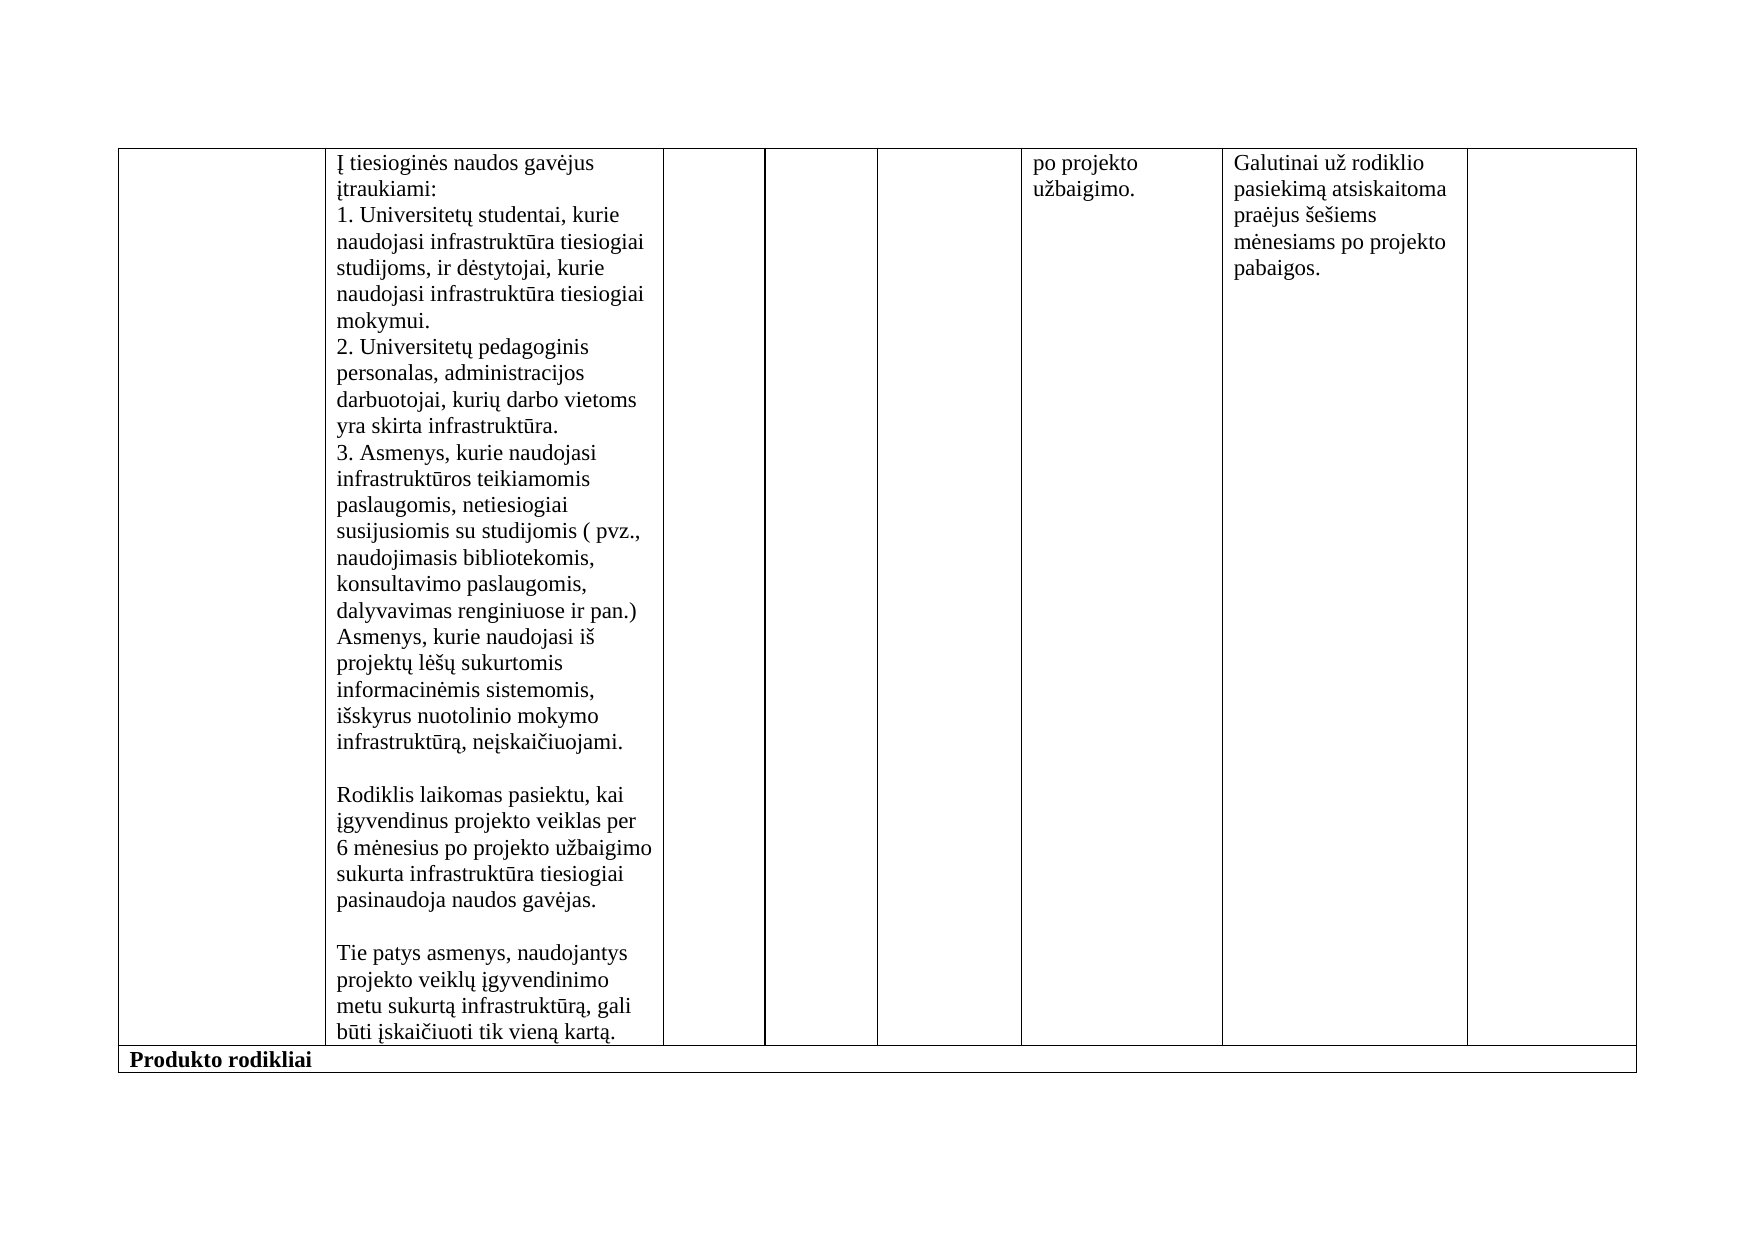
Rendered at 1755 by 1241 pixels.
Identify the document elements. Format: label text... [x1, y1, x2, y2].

table_cell [878, 149, 1021, 1045]
table_cell [664, 149, 764, 1045]
table_cell po projekto užbaigimo. [1022, 149, 1222, 1045]
table_cell Į tiesioginės naudos gavėjus įtraukiami: 1. Universitetų studentai, kurie naudojasi infrastruktūra tiesiogiai studijoms, ir dėstytojai, kurie naudojasi infrastruktūra tiesiogiai mokymui. 2. Universitetų pedagoginis personalas, administracijos darbuotojai, kurių darbo vietoms yra skirta infrastruktūra. 3. Asmenys, kurie naudojasi infrastruktūros teikiamomis paslaugomis, netiesiogiai susijusiomis su studijomis ( pvz., naudojimasis bibliotekomis, konsultavimo paslaugomis, dalyvavimas renginiuose ir pan.) Asmenys, kurie naudojasi iš projektų lėšų sukurtomis informacinėmis sistemomis, išskyrus nuotolinio mokymo infrastruktūrą, neįskaičiuojami. Rodiklis laikomas pasiektu, kai įgyvendinus projekto veiklas per 6 mėnesius po projekto užbaigimo sukurta infrastruktūra tiesiogiai pasinaudoja naudos gavėjas. Tie patys asmenys, naudojantys projekto veiklų įgyvendinimo metu sukurtą infrastruktūrą, gali būti įskaičiuoti tik vieną kartą. [326, 149, 663, 1045]
table_cell [766, 149, 877, 1045]
table_cell [119, 149, 325, 1045]
table_cell Produkto rodikliai [119, 1046, 1636, 1072]
table_cell Galutinai už rodiklio pasiekimą atsiskaitoma praėjus šešiems mėnesiams po projekto pabaigos. [1223, 149, 1467, 1045]
table_cell [1468, 149, 1636, 1045]
